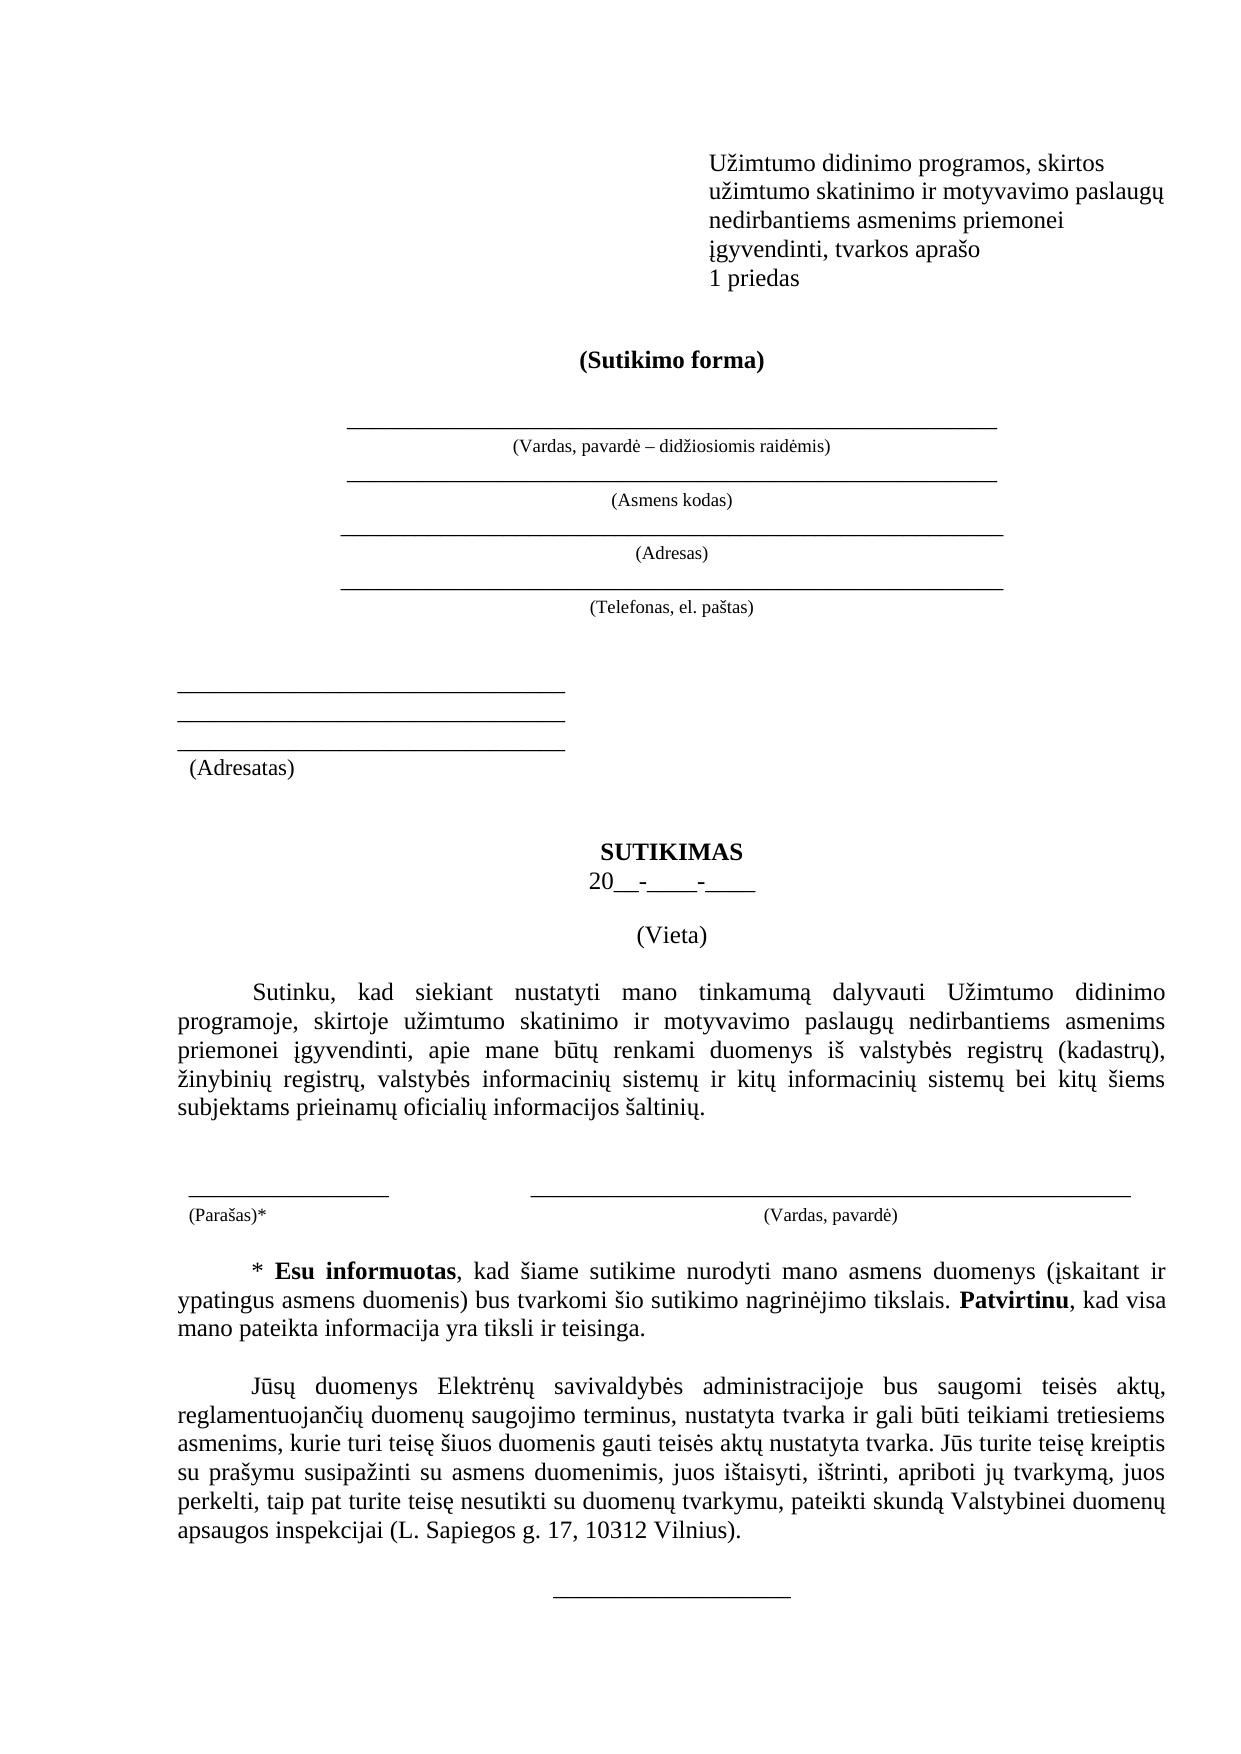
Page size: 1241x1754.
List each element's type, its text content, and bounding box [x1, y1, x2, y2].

table_header ________________ (Parašas)* [177, 1171, 495, 1231]
text SUTIKIMAS [177, 837, 1166, 866]
text _______________________________ [177, 667, 1166, 696]
table_header ____________________________________________________ (Vardas, pavardė – didžiosiomis raidėmis) ____________________________________________________ (Asmens kodas) _____________________________________________________ (Adresas) _____________________________________________________ (Telefonas, el. paštas) [227, 403, 1116, 667]
text užimtumo skatinimo ir motyvavimo paslaugų [709, 176, 1166, 205]
text _______________________________ [177, 725, 1166, 754]
text _______________________________ [177, 696, 1166, 725]
text (Vieta) [177, 920, 1166, 949]
text * Esu informuotas, kad šiame sutikime nurodyti mano asmens duomenys (įskaitant ir ypatingus asmens duomenis) bus tvarkomi šio sutikimo nagrinėjimo tikslais. Patvirtinu, kad visa mano pateikta informacija yra tiksli ir teisinga. [177, 1256, 1166, 1342]
text nedirbantiems asmenims priemonei [709, 205, 1166, 234]
text (Adresatas) [177, 754, 1166, 780]
text (Sutikimo forma) [177, 345, 1166, 374]
table_header ________________________________________________ (Vardas, pavardė) [495, 1171, 1166, 1231]
text ___________________ [177, 1572, 1166, 1601]
text Jūsų duomenys Elektrėnų savivaldybės administracijoje bus saugomi teisės aktų, reglamentuojančių duomenų saugojimo terminus, nustatyta tvarka ir gali būti teikiami tretiesiems asmenims, kurie turi teisę šiuos duomenis gauti teisės aktų nustatyta tvarka. Jūs turite teisę kreiptis su prašymu susipažinti su asmens duomenimis, juos ištaisyti, ištrinti, apriboti jų tvarkymą, juos perkelti, taip pat turite teisę nesutikti su duomenų tvarkymu, pateikti skundą Valstybinei duomenų apsaugos inspekcijai (L. Sapiegos g. 17, 10312 Vilnius). [177, 1371, 1166, 1543]
text įgyvendinti, tvarkos aprašo [709, 234, 1166, 263]
text 20__-____-____ [177, 866, 1166, 895]
text Užimtumo didinimo programos, skirtos [709, 148, 1166, 176]
text 1 priedas [709, 263, 1166, 291]
text Sutinku, kad siekiant nustatyti mano tinkamumą dalyvauti Užimtumo didinimo programoje, skirtoje užimtumo skatinimo ir motyvavimo paslaugų nedirbantiems asmenims priemonei įgyvendinti, apie mane būtų renkami duomenys iš valstybės registrų (kadastrų), žinybinių registrų, valstybės informacinių sistemų ir kitų informacinių sistemų bei kitų šiems subjektams prieinamų oficialių informacijos šaltinių. [177, 977, 1166, 1121]
